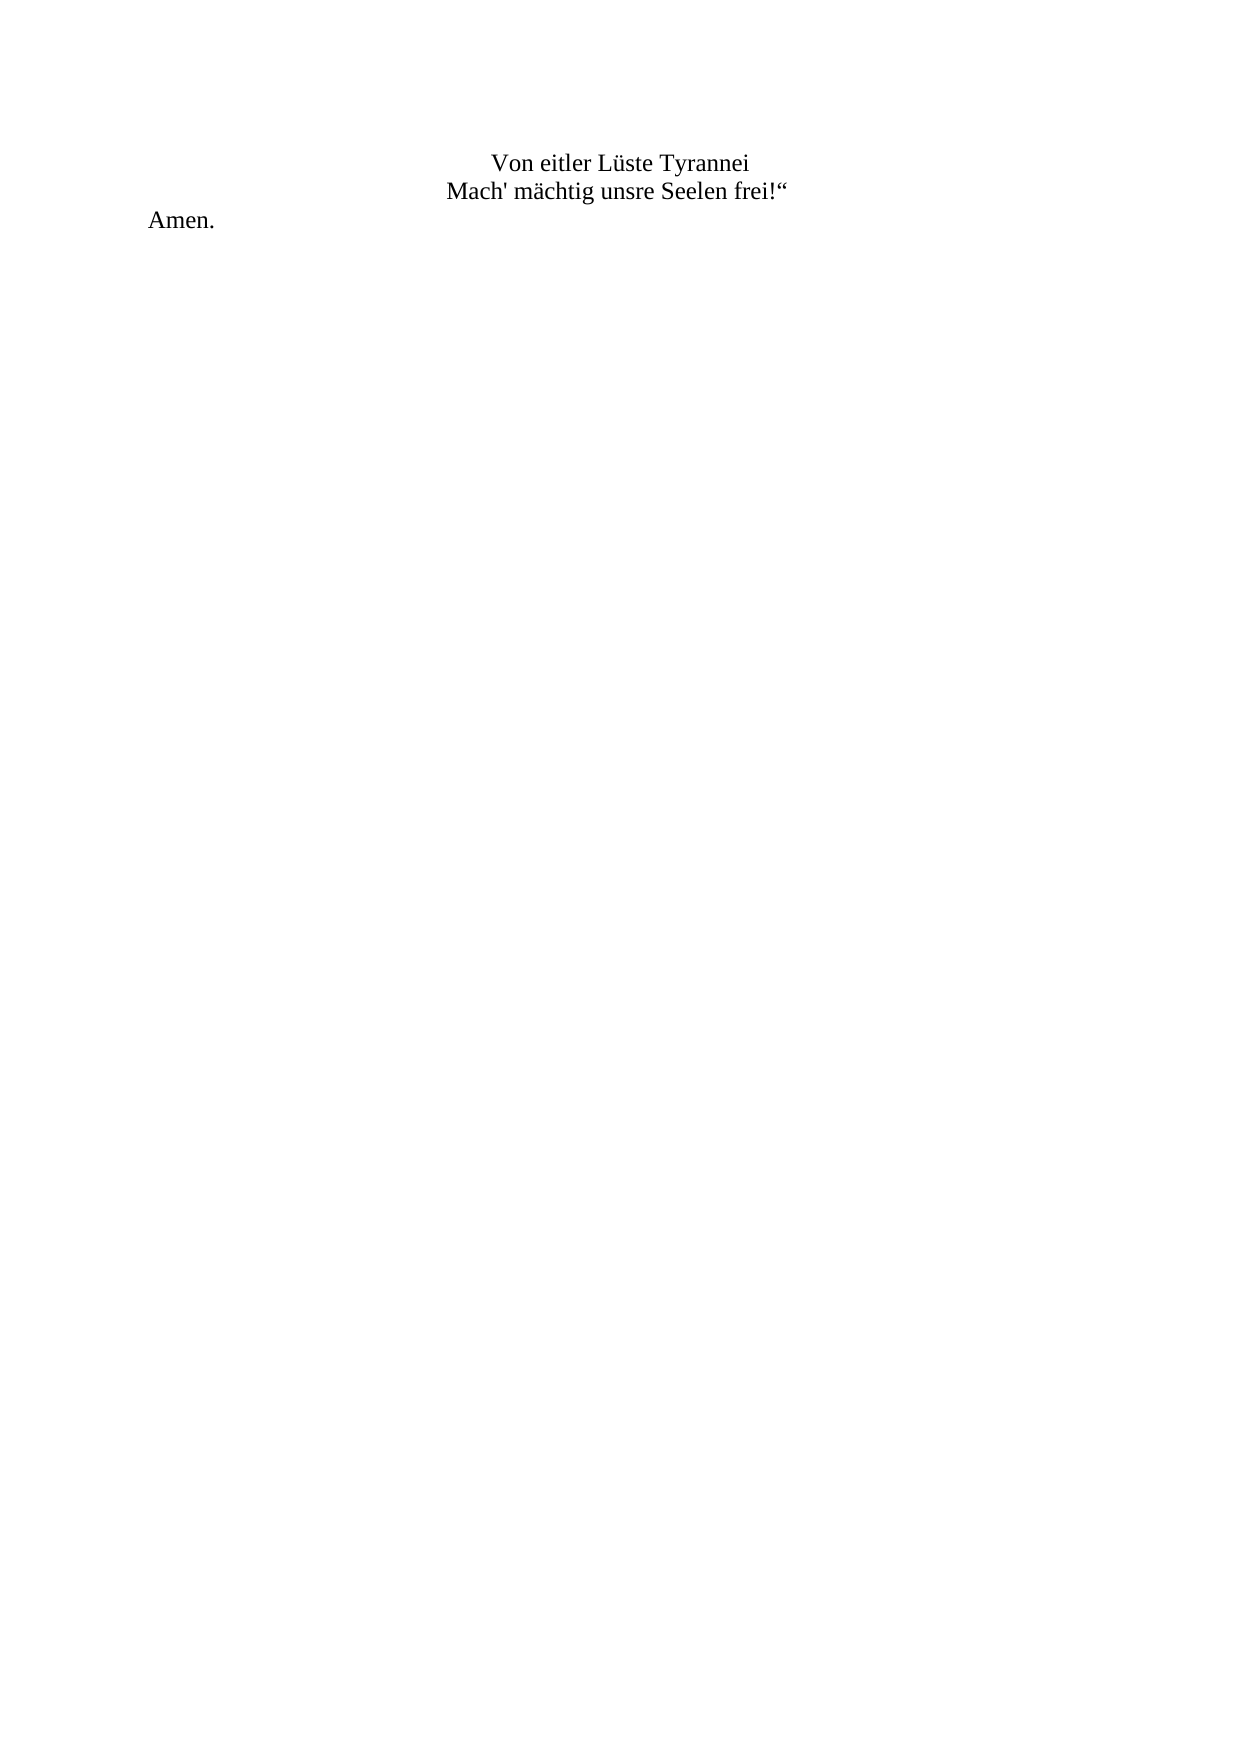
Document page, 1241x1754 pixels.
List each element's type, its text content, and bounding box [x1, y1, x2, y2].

text Amen. [148, 205, 1093, 234]
text Von eitler Lüste Tyrannei Mach' mächtig unsre Seelen frei!“ [148, 148, 1093, 205]
